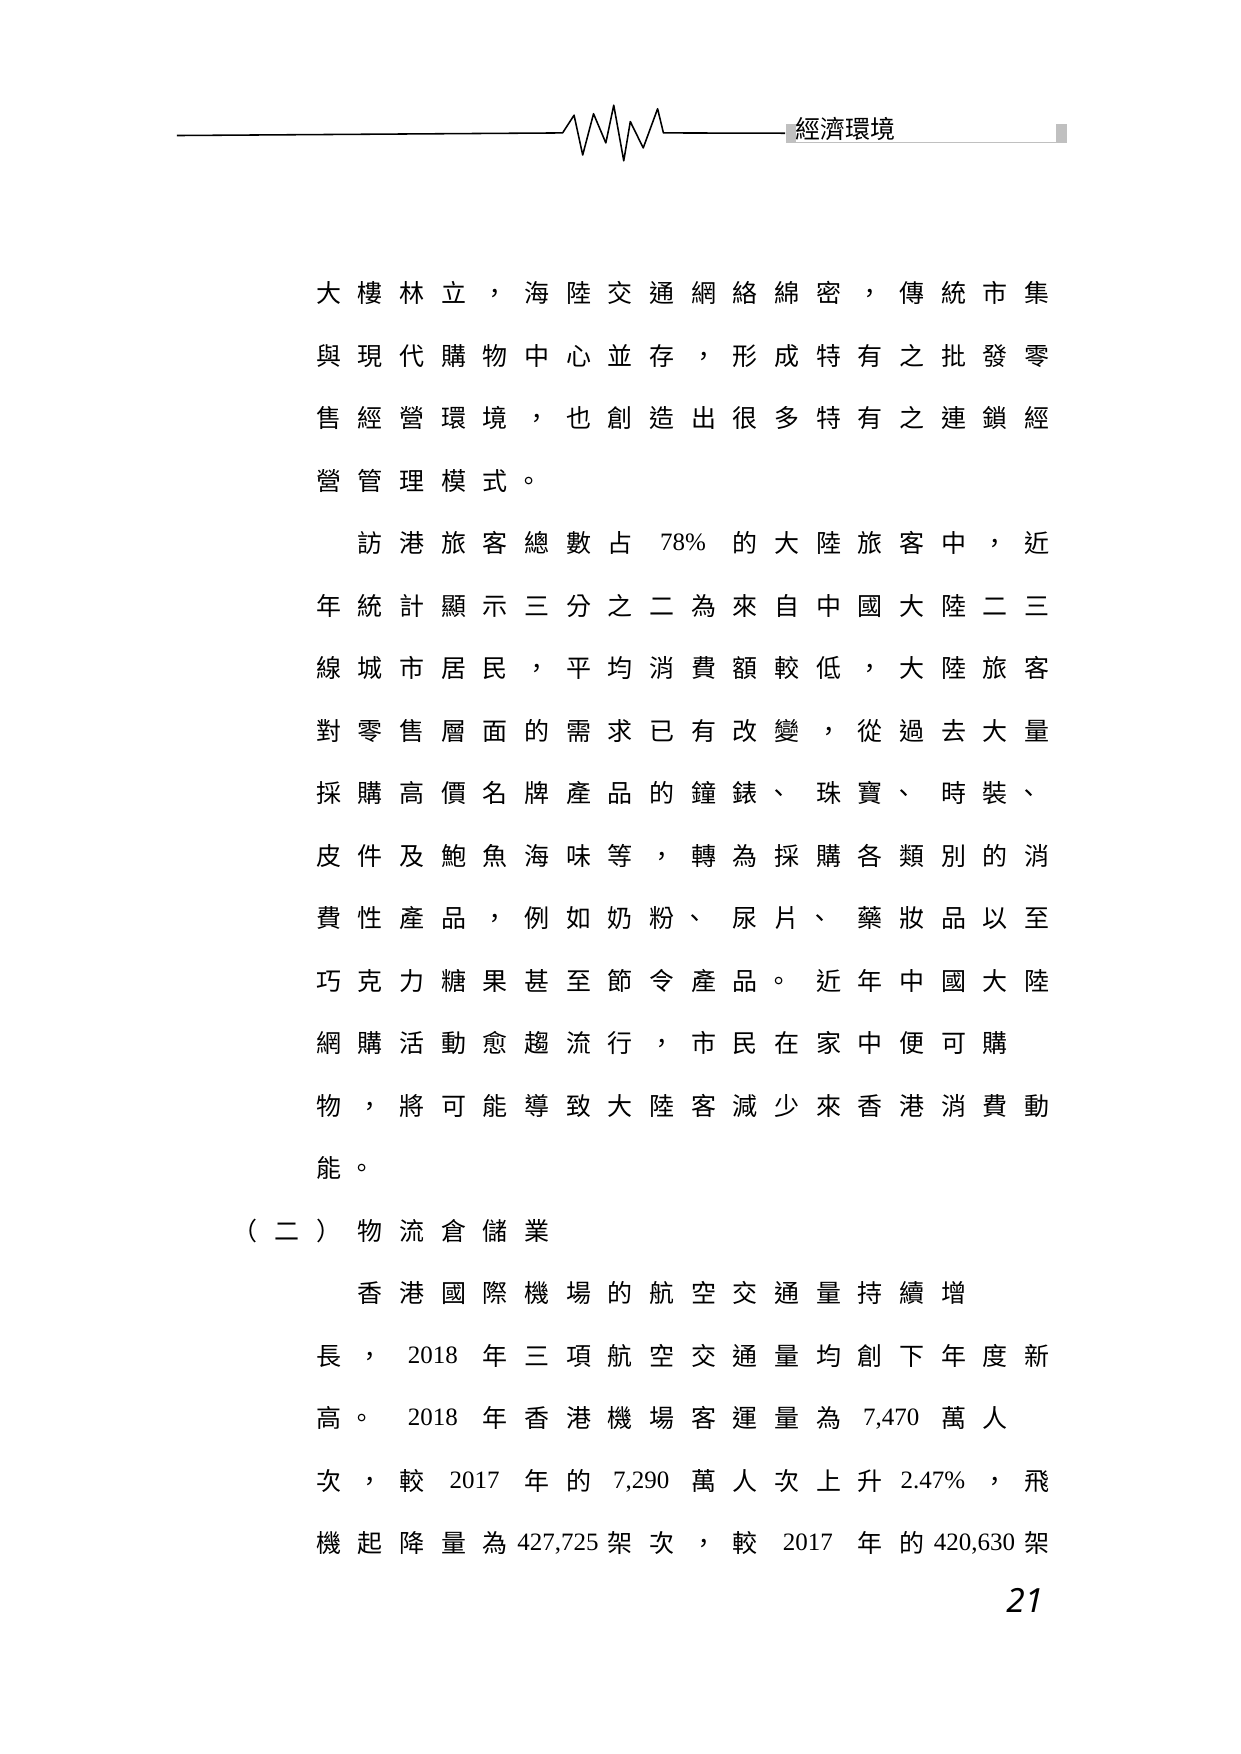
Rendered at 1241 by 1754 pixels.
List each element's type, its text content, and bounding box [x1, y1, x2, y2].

text 訪港旅客總數占78%的大陸旅客中，近年統計顯示三分之二為來自中國大陸二三線城市居民，平均消費額較低，大陸旅客對零售層面的需求已有改變，從過去大量採購高價名牌產品的鐘錶、珠寶、時裝、皮件及鮑魚海味等，轉為採購各類別的消費性產品，例如奶粉、尿片、藥妝品以至巧克力糖果甚至節令產品。近年中國大陸網購活動愈趨流行，市民在家中便可購物，將可能導致大陸客減少來香港消費動能。 [281, 500, 1058, 1188]
text （二）物流倉儲業 [207, 1188, 1058, 1250]
text 大樓林立，海陸交通網絡綿密，傳統市集與現代購物中心並存，形成特有之批發零售經營環境，也創造出很多特有之連鎖經營管理模式。 [281, 250, 1058, 500]
text 香港國際機場的航空交通量持續增長，2018年三項航空交通量均創下年度新高。2018年香港機場客運量為7,470萬人次，較2017年的7,290萬人次上升2.47%，飛機起降量為427,725架次，較2017年的420,630架 [281, 1250, 1058, 1563]
